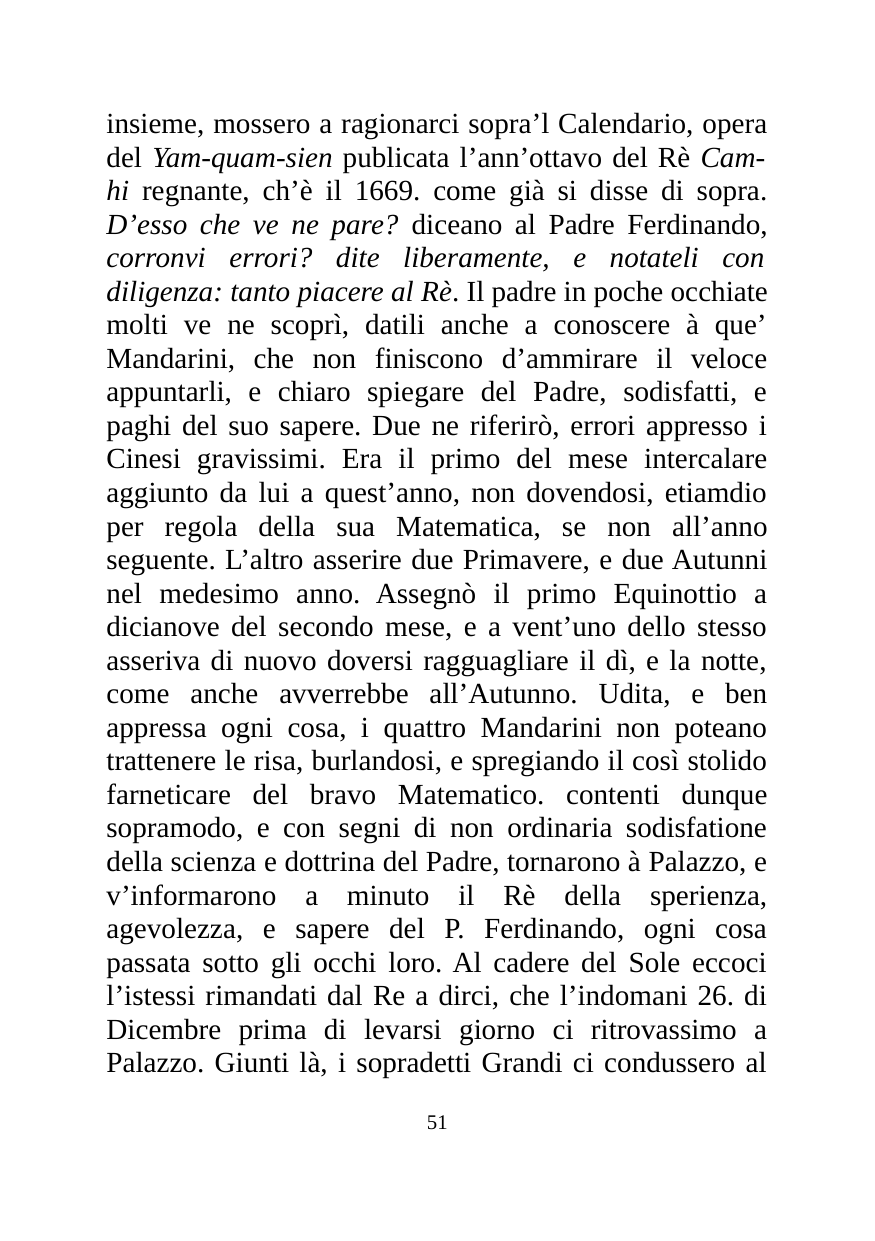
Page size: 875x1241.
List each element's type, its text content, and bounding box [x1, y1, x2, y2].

text insieme, mossero a ragionarci sopra’l Calendario, opera del Yam-quam-sien publicata l’ann’ottavo del Rè Cam-hi regnante, ch’è il 1669. come già si disse di sopra. D’esso che ve ne pare? diceano al Padre Ferdinando, corronvi errori? dite liberamente, e notateli con diligenza: tanto piacere al Rè. Il padre in poche occhiate molti ve ne scoprì, datili anche a conoscere à que’ Mandarini, che non finiscono d’ammirare il veloce appuntarli, e chiaro spiegare del Padre, sodisfatti, e paghi del suo sapere. Due ne riferirò, errori appresso i Cinesi gravissimi. Era il primo del mese intercalare aggiunto da lui a quest’anno, non dovendosi, etiamdio per regola della sua Matematica, se non all’anno seguente. L’altro asserire due Primavere, e due Autunni nel medesimo anno. Assegnò il primo Equinottio a dicianove del secondo mese, e a vent’uno dello stesso asseriva di nuovo doversi ragguagliare il dì, e la notte, come anche avverrebbe all’Autunno. Udita, e ben appressa ogni cosa, i quattro Mandarini non poteano trattenere le risa, burlandosi, e spregiando il così stolido farneticare del bravo Matematico. contenti dunque sopramodo, e con segni di non ordinaria sodisfatione della scienza e dottrina del Padre, tornarono à Palazzo, e v’informarono a minuto il Rè della sperienza, agevolezza, e sapere del P. Ferdinando, ogni cosa passata sotto gli occhi loro. Al cadere del Sole eccoci l’istessi rimandati dal Re a dirci, che l’indomani 26. di Dicembre prima di levarsi giorno ci ritrovassimo a Palazzo. Giunti là, i sopradetti Grandi ci condussero al [106, 106, 768, 1079]
